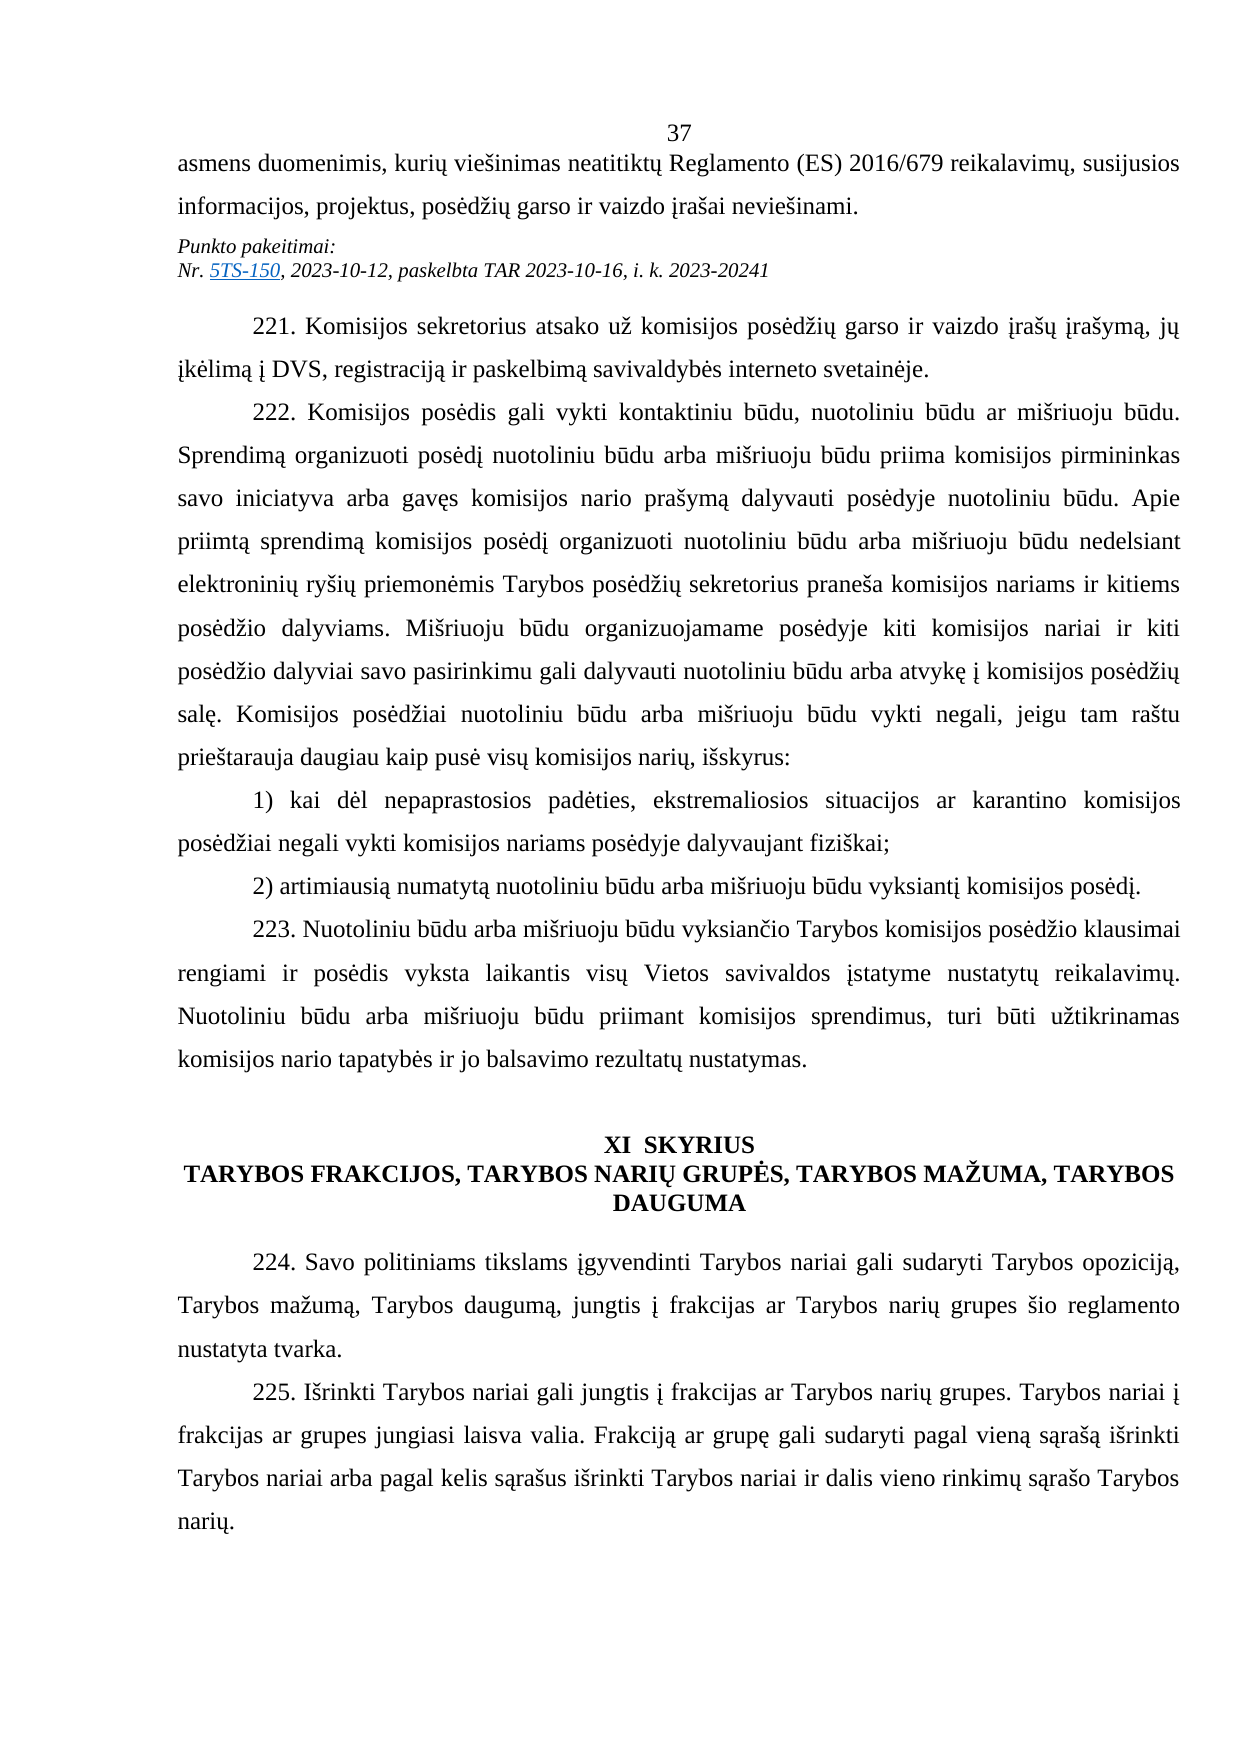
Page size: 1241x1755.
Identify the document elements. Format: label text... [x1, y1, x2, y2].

text 1) kai dėl nepaprastosios padėties, ekstremaliosios situacijos ar karantino komisijos posėdžiai negali vykti komisijos nariams posėdyje dalyvaujant fiziškai; [177, 785, 1181, 857]
text 2) artimiausią numatytą nuotoliniu būdu arba mišriuoju būdu vyksiantį komisijos posėdį. [177, 871, 1181, 900]
text 224. Savo politiniams tikslams įgyvendinti Tarybos nariai gali sudaryti Tarybos opoziciją, Tarybos mažumą, Tarybos daugumą, jungtis į frakcijas ar Tarybos narių grupes šio reglamento nustatyta tvarka. [177, 1247, 1181, 1362]
text 223. Nuotoliniu būdu arba mišriuoju būdu vyksiančio Tarybos komisijos posėdžio klausimai rengiami ir posėdis vyksta laikantis visų Vietos savivaldos įstatyme nustatytų reikalavimų. Nuotoliniu būdu arba mišriuoju būdu priimant komisijos sprendimus, turi būti užtikrinamas komisijos nario tapatybės ir jo balsavimo rezultatų nustatymas. [177, 914, 1181, 1073]
text 221. Komisijos sekretorius atsako už komisijos posėdžių garso ir vaizdo įrašų įrašymą, jų įkėlimą į DVS, registraciją ir paskelbimą savivaldybės interneto svetainėje. [177, 311, 1181, 383]
text XI SKYRIUS [177, 1130, 1181, 1159]
text Nr. 5TS-150, 2023-10-12, paskelbta TAR 2023-10-16, i. k. 2023-20241 [177, 258, 1181, 282]
text 222. Komisijos posėdis gali vykti kontaktiniu būdu, nuotoliniu būdu ar mišriuoju būdu. Sprendimą organizuoti posėdį nuotoliniu būdu arba mišriuoju būdu priima komisijos pirmininkas savo iniciatyva arba gavęs komisijos nario prašymą dalyvauti posėdyje nuotoliniu būdu. Apie priimtą sprendimą komisijos posėdį organizuoti nuotoliniu būdu arba mišriuoju būdu nedelsiant elektroninių ryšių priemonėmis Tarybos posėdžių sekretorius praneša komisijos nariams ir kitiems posėdžio dalyviams. Mišriuoju būdu organizuojamame posėdyje kiti komisijos nariai ir kiti posėdžio dalyviai savo pasirinkimu gali dalyvauti nuotoliniu būdu arba atvykę į komisijos posėdžių salę. Komisijos posėdžiai nuotoliniu būdu arba mišriuoju būdu vykti negali, jeigu tam raštu prieštarauja daugiau kaip pusė visų komisijos narių, išskyrus: [177, 397, 1181, 771]
text Punkto pakeitimai: [177, 234, 1181, 258]
text TARYBOS FRAKCIJOS, TARYBOS NARIŲ GRUPĖS, TARYBOS MAŽUMA, TARYBOS DAUGUMA [177, 1159, 1181, 1216]
text 225. Išrinkti Tarybos nariai gali jungtis į frakcijas ar Tarybos narių grupes. Tarybos nariai į frakcijas ar grupes jungiasi laisva valia. Frakciją ar grupę gali sudaryti pagal vieną sąrašą išrinkti Tarybos nariai arba pagal kelis sąrašus išrinkti Tarybos nariai ir dalis vieno rinkimų sąrašo Tarybos narių. [177, 1377, 1181, 1535]
text asmens duomenimis, kurių viešinimas neatitiktų Reglamento (ES) 2016/679 reikalavimų, susijusios informacijos, projektus, posėdžių garso ir vaizdo įrašai neviešinami. [177, 148, 1181, 219]
